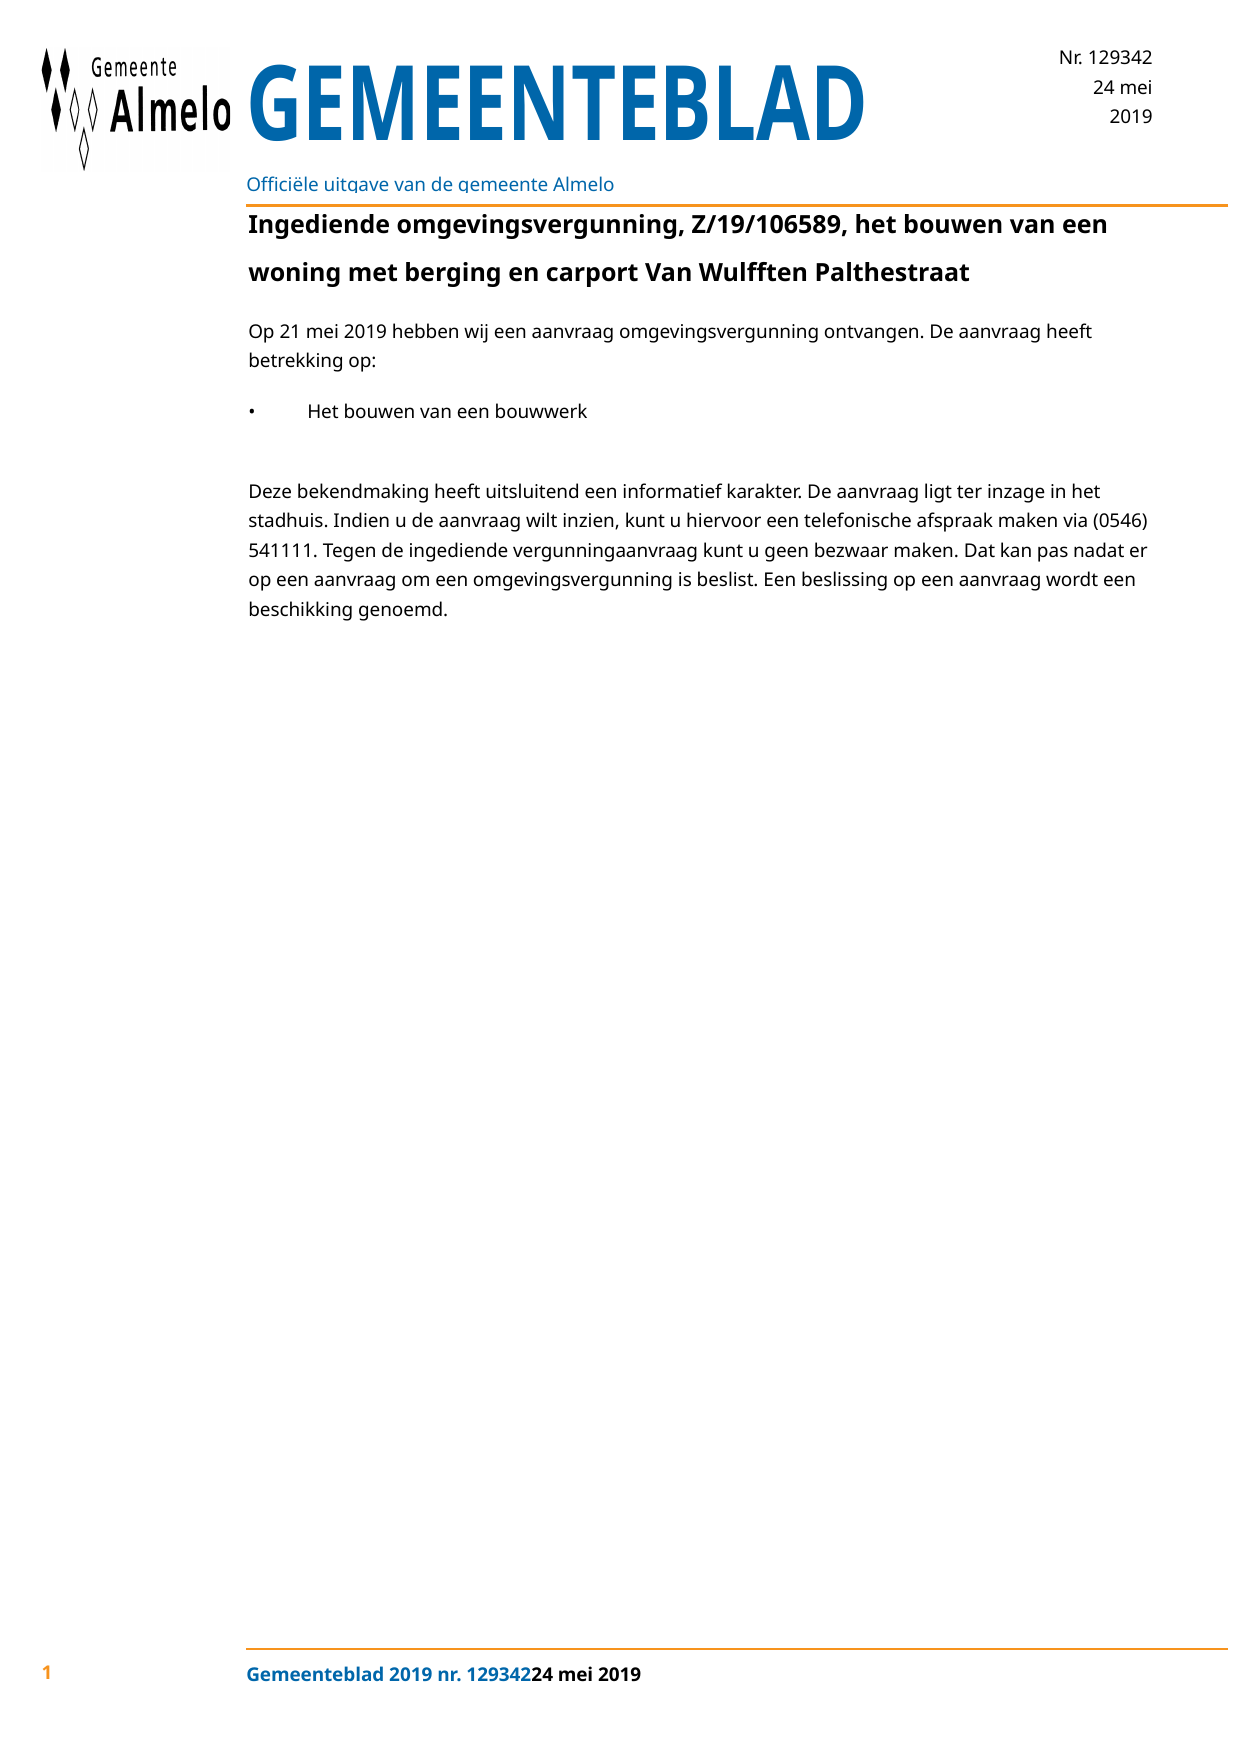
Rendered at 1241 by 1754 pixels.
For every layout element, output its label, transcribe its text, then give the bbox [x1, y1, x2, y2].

list Het bouwen van een bouwwerk [248, 398, 1152, 424]
text Ingediende omgevingsvergunning, Z/19/106589, het bouwen van een woning met berging en carport Van Wulfften Palthestraat [248, 207, 1152, 288]
text Deze bekendmaking heeft uitsluitend een informatief karakter. De aanvraag ligt ter inzage in het stadhuis. Indien u de aanvraag wilt inzien, kunt u hiervoor een telefonische afspraak maken via (0546) 541111. Tegen de ingediende vergunningaanvraag kunt u geen bezwaar maken. Dat kan pas nadat er op een aanvraag om een omgevingsvergunning is beslist. Een beslissing op een aanvraag wordt een beschikking genoemd. [248, 478, 1152, 622]
text Op 21 mei 2019 hebben wij een aanvraag omgevingsvergunning ontvangen. De aanvraag heeft betrekking op: [248, 318, 1152, 373]
picture [41, 47, 231, 172]
